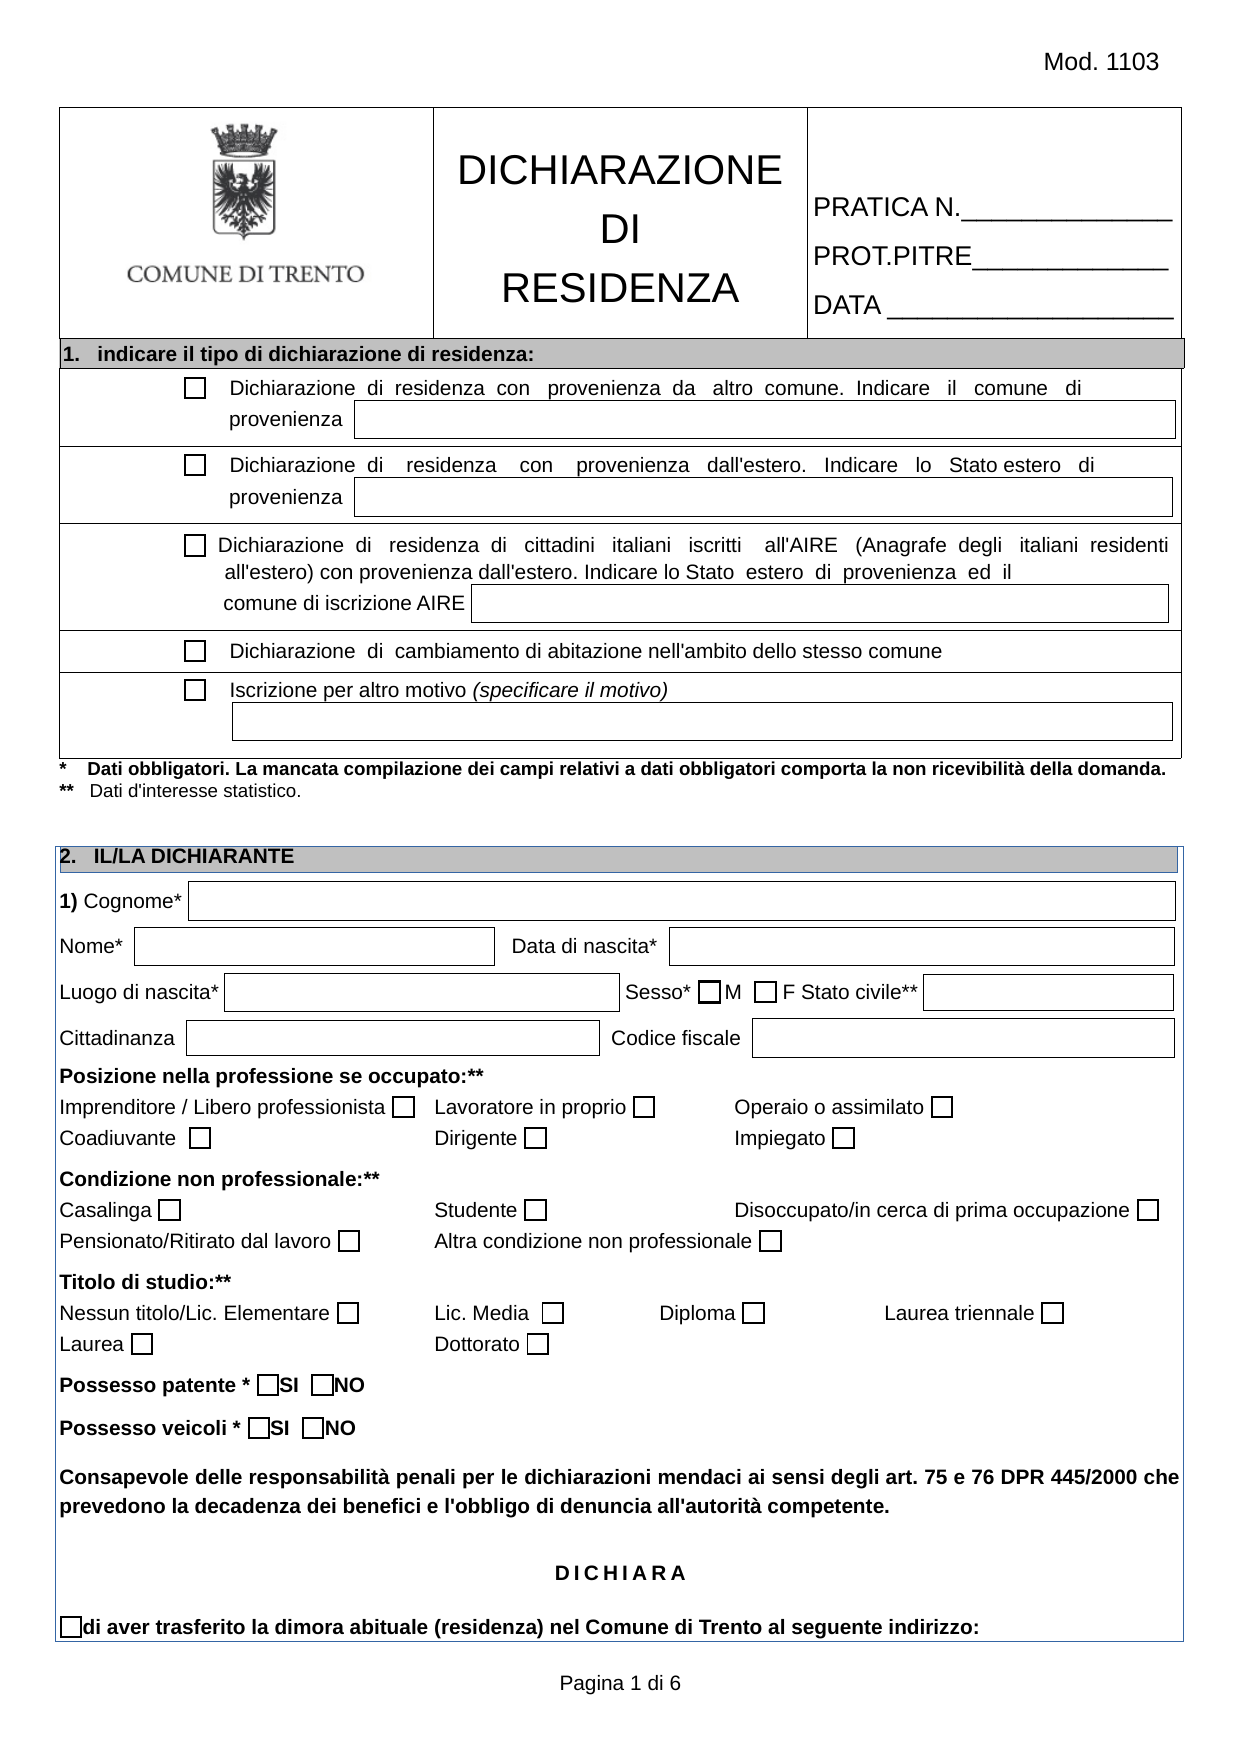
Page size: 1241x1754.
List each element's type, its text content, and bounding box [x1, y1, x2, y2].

picture [116, 112, 376, 294]
text 1) Cognome* [59, 881, 188, 920]
text Possesso veicoli * SI NO [59, 1416, 1181, 1440]
text * Dati obbligatori. La mancata compilazione dei campi relativi a dati obbligatori comporta la non ricevibilità della domanda. [59, 759, 1181, 780]
text Casalinga Studente Disoccupato/in cerca di prima occupazione [59, 1198, 1181, 1222]
table_cell Dichiarazione di residenza di cittadini italiani iscritti all'AIRE (Anagrafe degli italiani residenti all'estero) con provenienza dall'estero. Indicare lo Stato estero di provenienza ed il comune di iscrizione AIRE [60, 524, 1181, 630]
text DICHIARA [59, 1560, 1181, 1584]
text Condizione non professionale:** [59, 1167, 1181, 1191]
text Possesso patente * SI NO [59, 1373, 1181, 1397]
text Luogo di nascita* [59, 973, 224, 1011]
text Data di nascita* [495, 927, 669, 966]
text Nessun titolo/Lic. Elementare Lic. Media Diploma Laurea triennale [59, 1301, 1181, 1325]
table_header Dichiarazione di residenza con provenienza da altro comune. Indicare il comune di provenienza [60, 369, 1181, 446]
text Cittadinanza Codice fiscale [59, 1018, 752, 1057]
table_header PRATICA N.______________ PROT.PITRE_____________ DATA ___________________ [1043, 48, 1209, 91]
text Consapevole delle responsabilità penali per le dichiarazioni mendaci ai sensi degli art. 75 e 76 DPR 445/2000 che prevedono la decadenza dei benefici e l'obbligo di denuncia all'autorità competente. [59, 1459, 1181, 1518]
text Sesso* M F Stato civile** [620, 973, 1181, 1011]
text Imprenditore / Libero professionista Lavoratore in proprio Operaio o assimilato [59, 1095, 1181, 1119]
text Coadiuvante Dirigente Impiegato [59, 1126, 1181, 1150]
table_header PRATICA N.______________ PROT.PITRE_____________ DATA ___________________ [808, 108, 1181, 338]
text Titolo di studio:** [59, 1270, 1181, 1294]
text Posizione nella professione se occupato:** [59, 1064, 1181, 1088]
table_header [60, 108, 433, 338]
table_cell Dichiarazione di residenza con provenienza dall'estero. Indicare lo Stato estero di provenienza [60, 447, 1181, 523]
text 1. indicare il tipo di dichiarazione di residenza: [61, 339, 1184, 368]
table_header DICHIARAZIONE DI RESIDENZA [434, 108, 807, 338]
text ** Dati d'interesse statistico. [59, 780, 1181, 801]
text di aver trasferito la dimora abituale (residenza) nel Comune di Trento al seguente indirizzo: [59, 1615, 1181, 1639]
text Nome* [59, 927, 134, 966]
table_cell Iscrizione per altro motivo (specificare il motivo) [60, 673, 1181, 758]
text Laurea Dottorato [59, 1332, 1181, 1356]
text Pensionato/Ritirato dal lavoro Altra condizione non professionale [59, 1229, 1181, 1253]
table_cell Dichiarazione di cambiamento di abitazione nell'ambito dello stesso comune [60, 631, 1181, 672]
